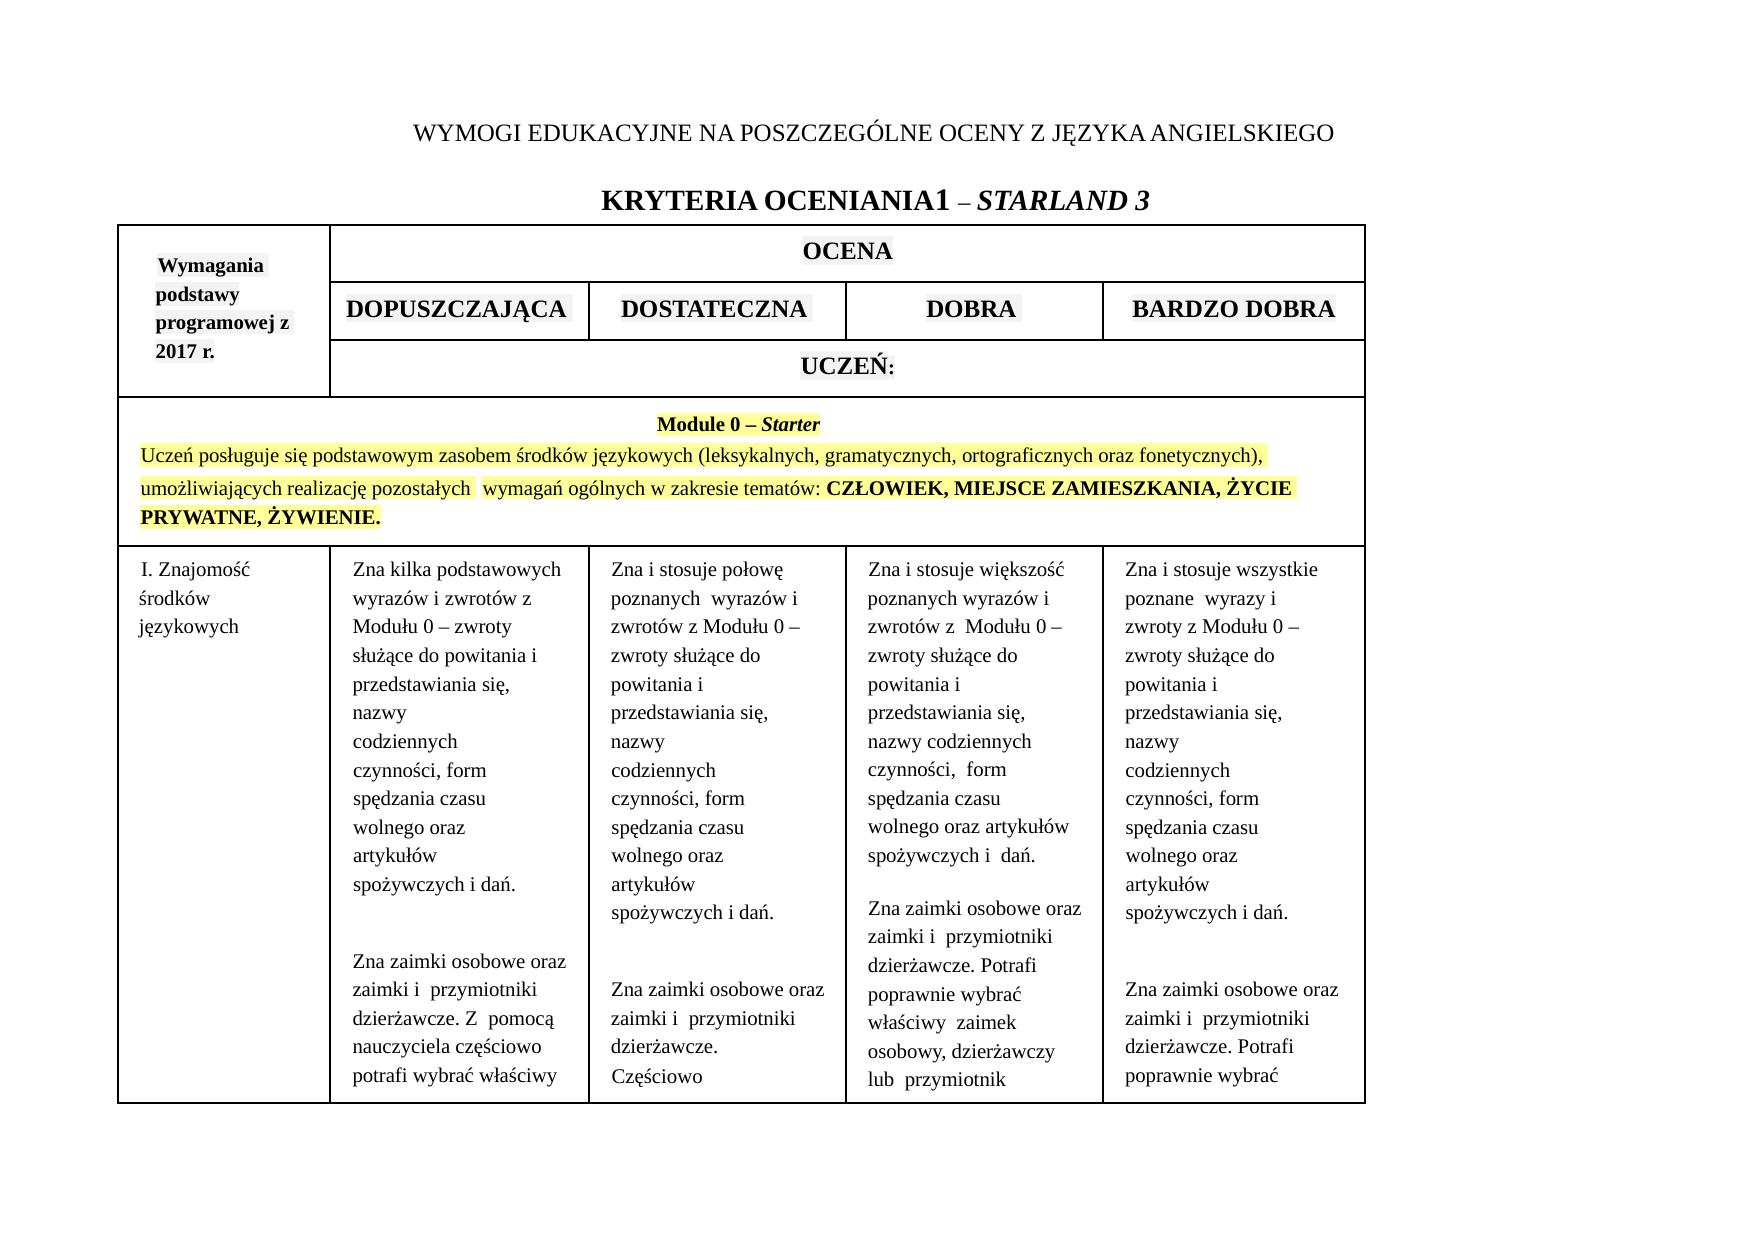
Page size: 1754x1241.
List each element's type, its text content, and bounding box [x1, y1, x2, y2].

table_cell DOBRA [847, 283, 1102, 339]
table_cell DOPUSZCZAJĄCA [331, 283, 588, 339]
table_cell Module 0 – Starter Uczeń posługuje się podstawowym zasobem środków językowych (leksykalnych, gramatycznych, ortograficznych oraz fonetycznych), umożliwiających realizację pozostałych wymagań ogólnych w zakresie tematów: CZŁOWIEK, MIEJSCE ZAMIESZKANIA, ŻYCIE PRYWATNE, ŻYWIENIE. [119, 398, 1364, 545]
table_header Wymagania podstawy programowej z 2017 r. [119, 226, 329, 396]
table_cell BARDZO DOBRA [1104, 283, 1364, 339]
text WYMOGI EDUKACYJNE NA POSZCZEGÓLNE OCENY Z JĘZYKA ANGIELSKIEGO [118, 118, 1636, 147]
table_cell Zna i stosuje połowę poznanych wyrazów i zwrotów z Modułu 0 – zwroty służące do powitania i przedstawiania się, nazwy codziennych czynności, form spędzania czasu wolnego oraz artykułów spożywczych i dań. Zna zaimki osobowe oraz zaimki i przymiotniki dzierżawcze. Częściowo [590, 547, 845, 1102]
table_cell DOSTATECZNA [590, 283, 845, 339]
table_header OCENA [331, 226, 1364, 281]
table_cell UCZEŃ: [331, 341, 1364, 396]
table_cell I. Znajomość środków językowych [119, 547, 329, 1102]
text KRYTERIA OCENIANIA1 – STARLAND 3 [118, 181, 1636, 217]
table_cell Zna kilka podstawowych wyrazów i zwrotów z Modułu 0 – zwroty służące do powitania i przedstawiania się, nazwy codziennych czynności, form spędzania czasu wolnego oraz artykułów spożywczych i dań. Zna zaimki osobowe oraz zaimki i przymiotniki dzierżawcze. Z pomocą nauczyciela częściowo potrafi wybrać właściwy [331, 547, 588, 1102]
table_cell Zna i stosuje wszystkie poznane wyrazy i zwroty z Modułu 0 – zwroty służące do powitania i przedstawiania się, nazwy codziennych czynności, form spędzania czasu wolnego oraz artykułów spożywczych i dań. Zna zaimki osobowe oraz zaimki i przymiotniki dzierżawcze. Potrafi poprawnie wybrać [1104, 547, 1364, 1102]
table_cell Zna i stosuje większość poznanych wyrazów i zwrotów z Modułu 0 – zwroty służące do powitania i przedstawiania się, nazwy codziennych czynności, form spędzania czasu wolnego oraz artykułów spożywczych i dań. Zna zaimki osobowe oraz zaimki i przymiotniki dzierżawcze. Potrafi poprawnie wybrać właściwy zaimek osobowy, dzierżawczy lub przymiotnik [847, 547, 1102, 1102]
